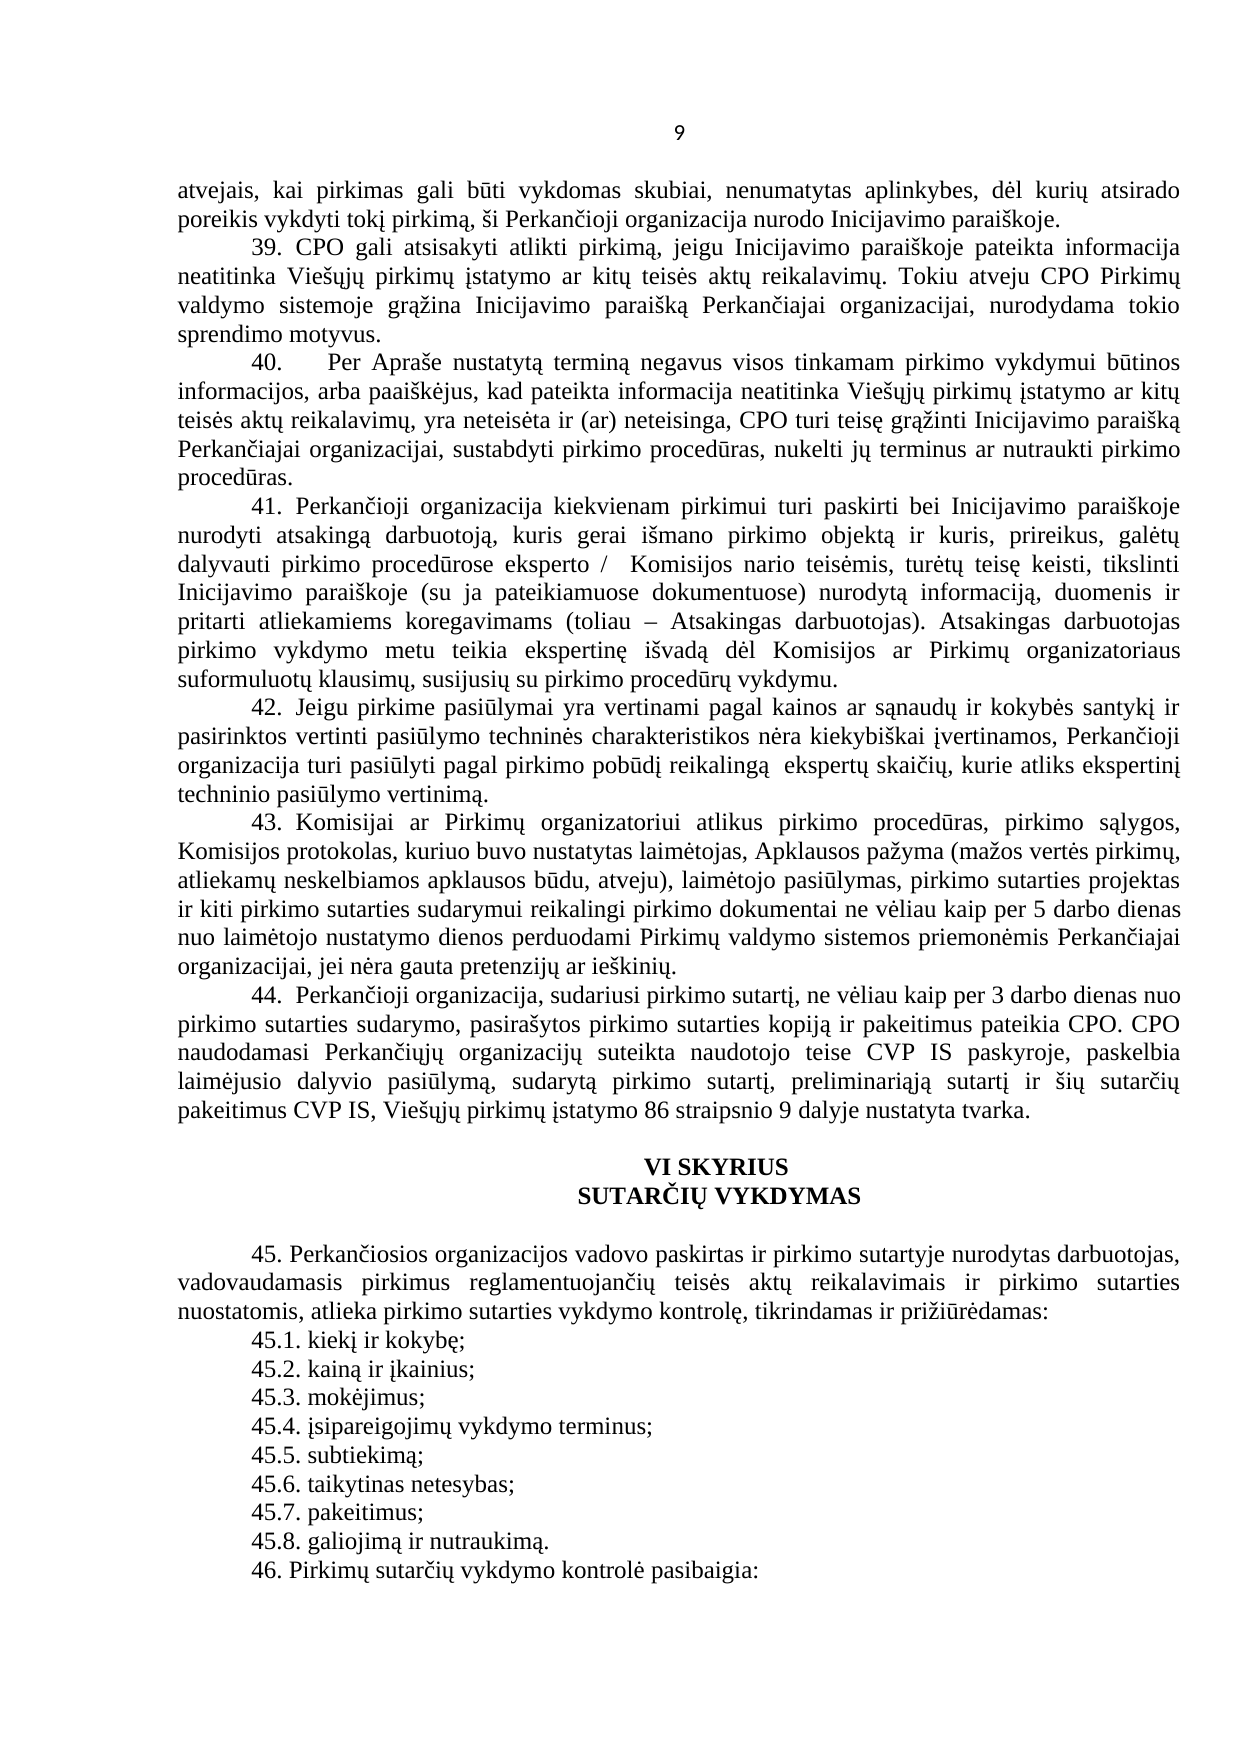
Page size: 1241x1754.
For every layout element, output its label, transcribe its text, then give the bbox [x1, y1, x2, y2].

text 45.7. pakeitimus; [177, 1497, 1181, 1526]
text 45.4. įsipareigojimų vykdymo terminus; [177, 1411, 1181, 1440]
text SUTARČIŲ VYKDYMAS [177, 1181, 1181, 1210]
text 45. Perkančiosios organizacijos vadovo paskirtas ir pirkimo sutartyje nurodytas darbuotojas, vadovaudamasis pirkimus reglamentuojančių teisės aktų reikalavimais ir pirkimo sutarties nuostatomis, atlieka pirkimo sutarties vykdymo kontrolę, tikrindamas ir prižiūrėdamas: [177, 1239, 1181, 1325]
text atvejais, kai pirkimas gali būti vykdomas skubiai, nenumatytas aplinkybes, dėl kurių atsirado poreikis vykdyti tokį pirkimą, ši Perkančioji organizacija nurodo Inicijavimo paraiškoje. [177, 175, 1181, 232]
text 45.3. mokėjimus; [177, 1382, 1181, 1411]
text VI SKYRIUS [177, 1152, 1181, 1181]
text 43. Komisijai ar Pirkimų organizatoriui atlikus pirkimo procedūras, pirkimo sąlygos, Komisijos protokolas, kuriuo buvo nustatytas laimėtojas, Apklausos pažyma (mažos vertės pirkimų, atliekamų neskelbiamos apklausos būdu, atveju), laimėtojo pasiūlymas, pirkimo sutarties projektas ir kiti pirkimo sutarties sudarymui reikalingi pirkimo dokumentai ne vėliau kaip per 5 darbo dienas nuo laimėtojo nustatymo dienos perduodami Pirkimų valdymo sistemos priemonėmis Perkančiajai organizacijai, jei nėra gauta pretenzijų ar ieškinių. [177, 807, 1181, 980]
text 40. Per Apraše nustatytą terminą negavus visos tinkamam pirkimo vykdymui būtinos informacijos, arba paaiškėjus, kad pateikta informacija neatitinka Viešųjų pirkimų įstatymo ar kitų teisės aktų reikalavimų, yra neteisėta ir (ar) neteisinga, CPO turi teisę grąžinti Inicijavimo paraišką Perkančiajai organizacijai, sustabdyti pirkimo procedūras, nukelti jų terminus ar nutraukti pirkimo procedūras. [177, 347, 1181, 491]
text 45.2. kainą ir įkainius; [177, 1354, 1181, 1382]
text 42. Jeigu pirkime pasiūlymai yra vertinami pagal kainos ar sąnaudų ir kokybės santykį ir pasirinktos vertinti pasiūlymo techninės charakteristikos nėra kiekybiškai įvertinamos, Perkančioji organizacija turi pasiūlyti pagal pirkimo pobūdį reikalingą ekspertų skaičių, kurie atliks ekspertinį techninio pasiūlymo vertinimą. [177, 692, 1181, 807]
text 41. Perkančioji organizacija kiekvienam pirkimui turi paskirti bei Inicijavimo paraiškoje nurodyti atsakingą darbuotoją, kuris gerai išmano pirkimo objektą ir kuris, prireikus, galėtų dalyvauti pirkimo procedūrose eksperto / Komisijos nario teisėmis, turėtų teisę keisti, tikslinti Inicijavimo paraiškoje (su ja pateikiamuose dokumentuose) nurodytą informaciją, duomenis ir pritarti atliekamiems koregavimams (toliau – Atsakingas darbuotojas). Atsakingas darbuotojas pirkimo vykdymo metu teikia ekspertinę išvadą dėl Komisijos ar Pirkimų organizatoriaus suformuluotų klausimų, susijusių su pirkimo procedūrų vykdymu. [177, 491, 1181, 692]
text 45.5. subtiekimą; [177, 1440, 1181, 1469]
text 45.6. taikytinas netesybas; [177, 1469, 1181, 1497]
text 44. Perkančioji organizacija, sudariusi pirkimo sutartį, ne vėliau kaip per 3 darbo dienas nuo pirkimo sutarties sudarymo, pasirašytos pirkimo sutarties kopiją ir pakeitimus pateikia CPO. CPO naudodamasi Perkančiųjų organizacijų suteikta naudotojo teise CVP IS paskyroje, paskelbia laimėjusio dalyvio pasiūlymą, sudarytą pirkimo sutartį, preliminariąją sutartį ir šių sutarčių pakeitimus CVP IS, Viešųjų pirkimų įstatymo 86 straipsnio 9 dalyje nustatyta tvarka. [177, 980, 1181, 1124]
text 45.1. kiekį ir kokybę; [177, 1325, 1181, 1354]
text 46. Pirkimų sutarčių vykdymo kontrolė pasibaigia: [177, 1555, 1181, 1584]
text 39. CPO gali atsisakyti atlikti pirkimą, jeigu Inicijavimo paraiškoje pateikta informacija neatitinka Viešųjų pirkimų įstatymo ar kitų teisės aktų reikalavimų. Tokiu atveju CPO Pirkimų valdymo sistemoje grąžina Inicijavimo paraišką Perkančiajai organizacijai, nurodydama tokio sprendimo motyvus. [177, 232, 1181, 347]
text 45.8. galiojimą ir nutraukimą. [177, 1526, 1181, 1555]
